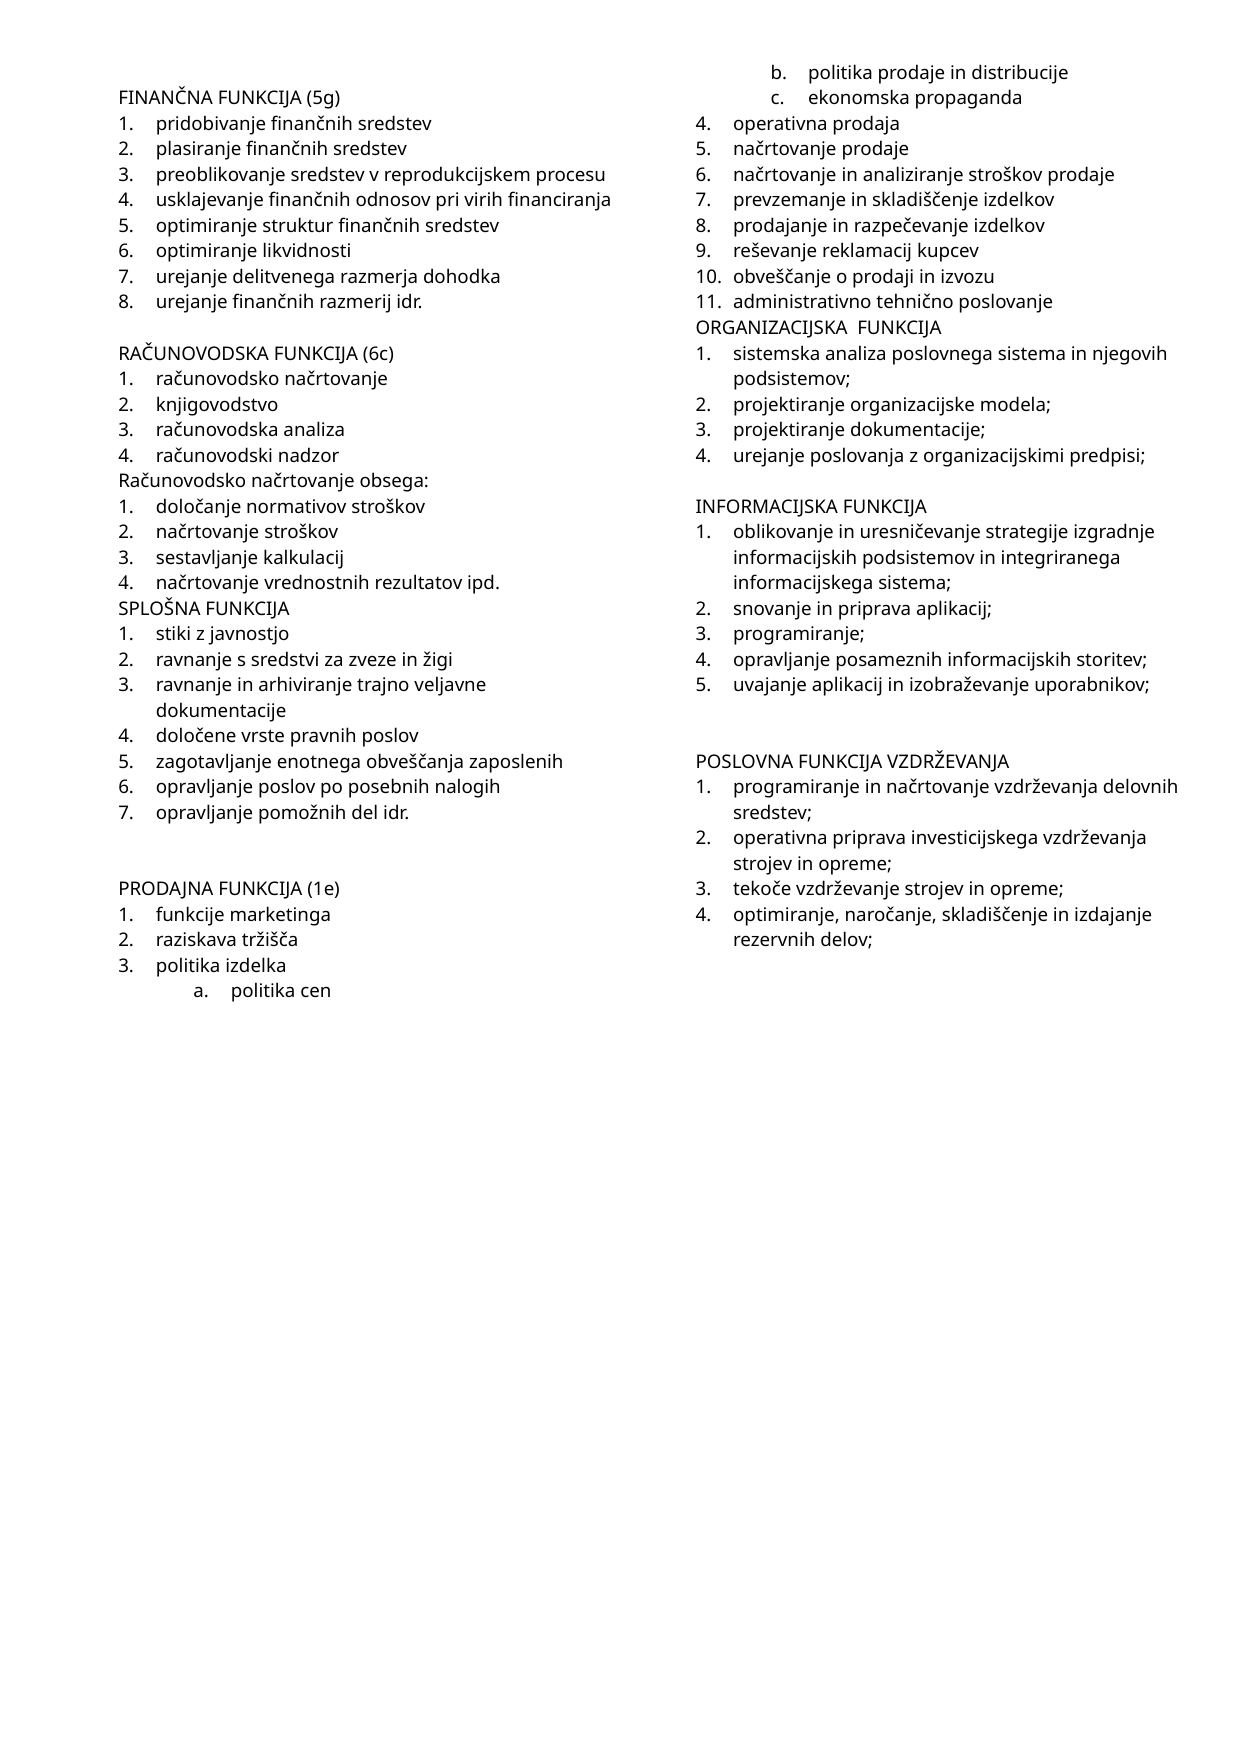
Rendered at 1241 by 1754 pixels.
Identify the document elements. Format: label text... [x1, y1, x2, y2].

list politika izdelka [118, 952, 622, 978]
list projektiranje dokumentacije; [695, 416, 1199, 442]
list urejanje poslovanja z organizacijskimi predpisi; [695, 442, 1199, 467]
list načrtovanje stroškov [118, 518, 622, 544]
list plasiranje finančnih sredstev [118, 136, 622, 161]
text Računovodsko načrtovanje obsega: [118, 467, 622, 493]
text PRODAJNA FUNKCIJA (1e) [118, 876, 622, 901]
list ravnanje s sredstvi za zveze in žigi [118, 646, 622, 672]
list zagotavljanje enotnega obveščanja zaposlenih [118, 748, 622, 774]
list stiki z javnostjo [118, 621, 622, 646]
list raziskava tržišča [118, 927, 622, 952]
list urejanje delitvenega razmerja dohodka [118, 263, 622, 289]
list opravljanje poslov po posebnih nalogih [118, 774, 622, 799]
list uvajanje aplikacij in izobraževanje uporabnikov; [695, 672, 1199, 697]
list programiranje; [695, 621, 1199, 646]
list reševanje reklamacij kupcev [695, 238, 1199, 263]
text INFORMACIJSKA FUNKCIJA [695, 493, 1199, 518]
text RAČUNOVODSKA FUNKCIJA (6c) [118, 340, 622, 365]
list ravnanje in arhiviranje trajno veljavne dokumentacije [118, 672, 622, 723]
list urejanje finančnih razmerij idr. [118, 289, 622, 314]
list programiranje in načrtovanje vzdrževanja delovnih sredstev; [695, 774, 1199, 825]
list funkcije marketinga [118, 901, 622, 927]
list določene vrste pravnih poslov [118, 723, 622, 748]
list sistemska analiza poslovnega sistema in njegovih podsistemov; [695, 340, 1199, 391]
list projektiranje organizacijske modela; [695, 391, 1199, 416]
list opravljanje posameznih informacijskih storitev; [695, 646, 1199, 672]
list načrtovanje prodaje [695, 136, 1199, 161]
list sestavljanje kalkulacij [118, 544, 622, 569]
list optimiranje, naročanje, skladiščenje in izdajanje rezervnih delov; [695, 901, 1199, 952]
list oblikovanje in uresničevanje strategije izgradnje informacijskih podsistemov in integriranega informacijskega sistema; [695, 518, 1199, 595]
text FINANČNA FUNKCIJA (5g) [118, 84, 622, 110]
list računovodski nadzor [118, 442, 622, 467]
list računovodsko načrtovanje [118, 365, 622, 391]
list obveščanje o prodaji in izvozu [695, 263, 1199, 289]
list računovodska analiza [118, 416, 622, 442]
list načrtovanje in analiziranje stroškov prodaje [695, 161, 1199, 187]
list prodajanje in razpečevanje izdelkov [695, 212, 1199, 238]
list politika prodaje in distribucije [770, 59, 1199, 84]
list usklajevanje finančnih odnosov pri virih financiranja [118, 187, 622, 212]
list ekonomska propaganda [770, 84, 1199, 110]
list pridobivanje finančnih sredstev [118, 110, 622, 136]
list politika cen [193, 978, 622, 1003]
text ORGANIZACIJSKA FUNKCIJA [695, 314, 1199, 340]
list knjigovodstvo [118, 391, 622, 416]
list določanje normativov stroškov [118, 493, 622, 518]
list administrativno tehnično poslovanje [695, 289, 1199, 314]
list načrtovanje vrednostnih rezultatov ipd. [118, 569, 622, 595]
list operativna priprava investicijskega vzdrževanja strojev in opreme; [695, 825, 1199, 876]
list snovanje in priprava aplikacij; [695, 595, 1199, 621]
list opravljanje pomožnih del idr. [118, 799, 622, 825]
list prevzemanje in skladiščenje izdelkov [695, 187, 1199, 212]
list optimiranje struktur finančnih sredstev [118, 212, 622, 238]
list preoblikovanje sredstev v reprodukcijskem procesu [118, 161, 622, 187]
list tekoče vzdrževanje strojev in opreme; [695, 876, 1199, 901]
list operativna prodaja [695, 110, 1199, 136]
list optimiranje likvidnosti [118, 238, 622, 263]
text SPLOŠNA FUNKCIJA [118, 595, 622, 621]
text POSLOVNA FUNKCIJA VZDRŽEVANJA [695, 748, 1199, 774]
